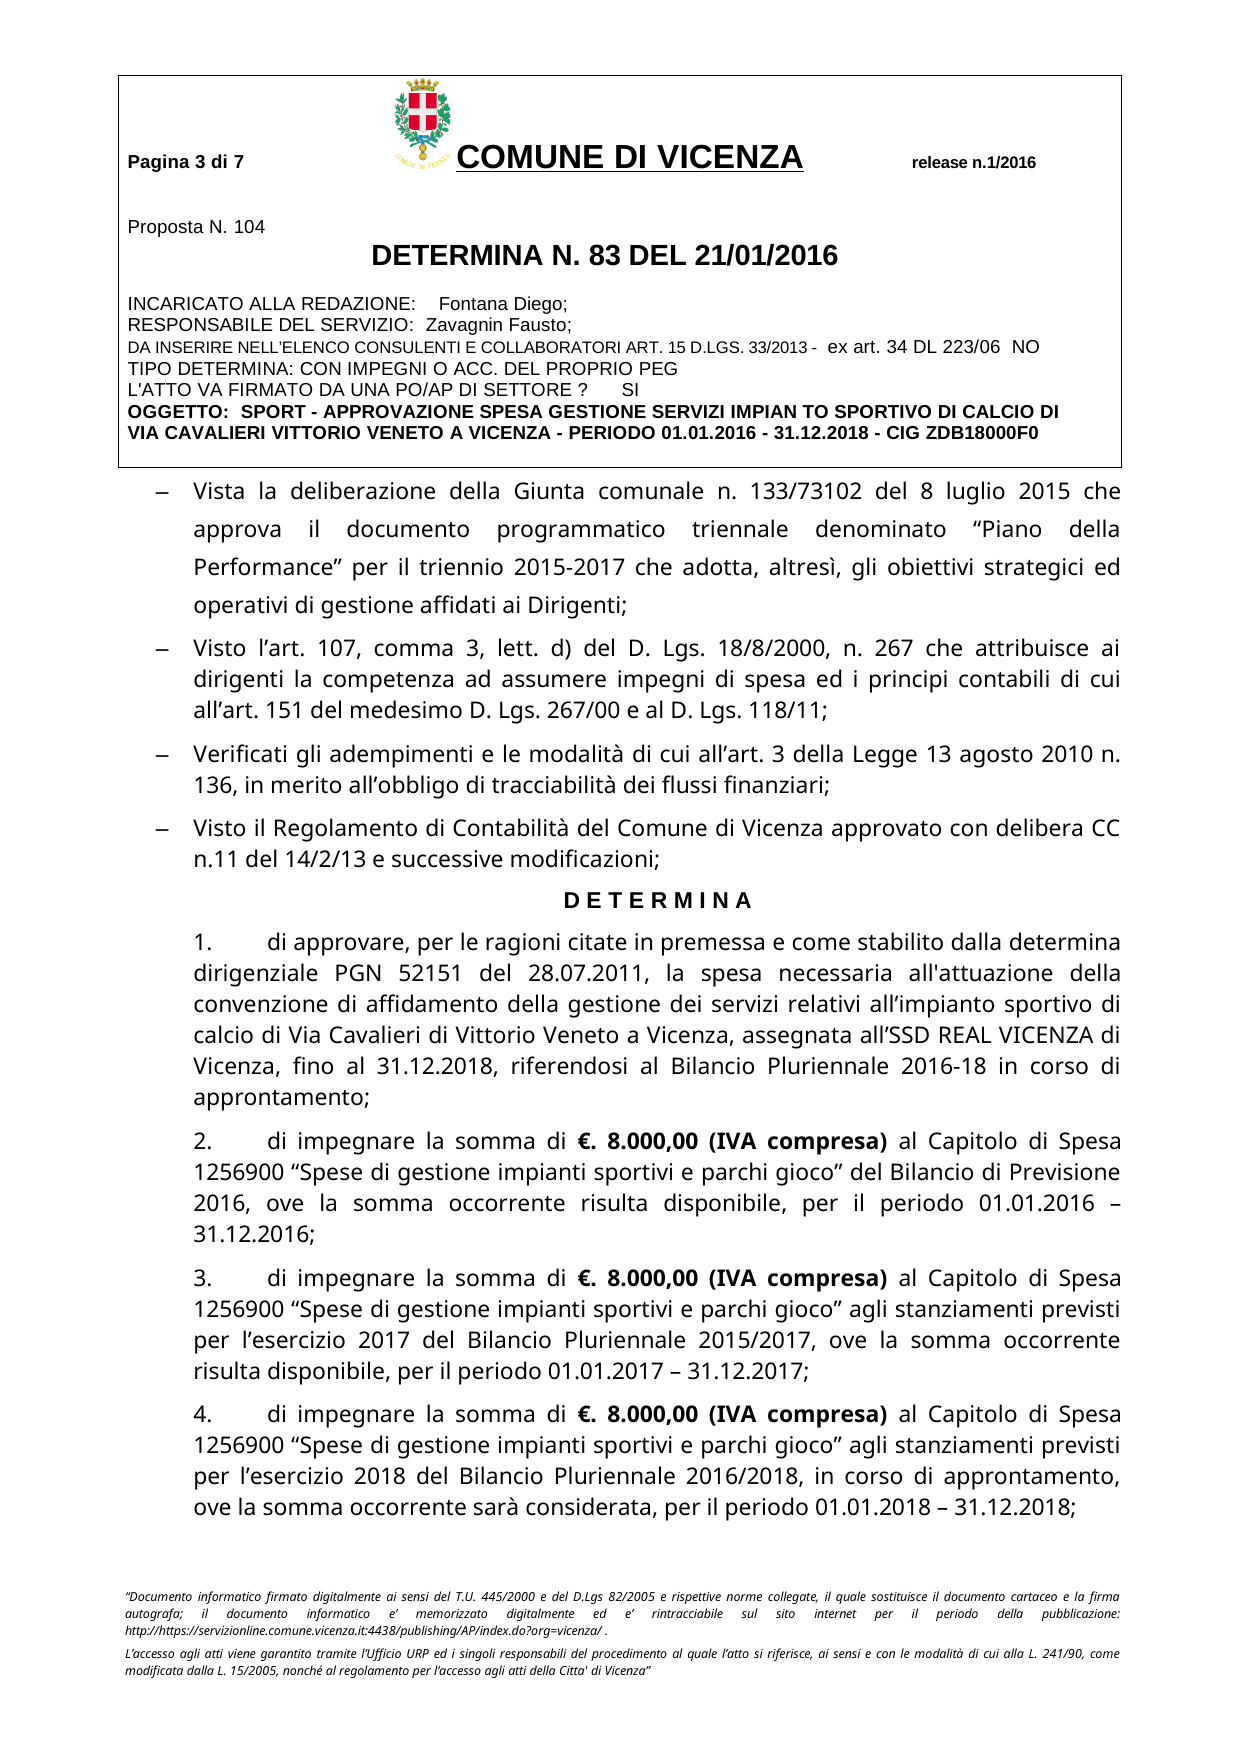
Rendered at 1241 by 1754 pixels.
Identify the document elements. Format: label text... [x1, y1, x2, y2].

list Visto l’art. 107, comma 3, lett. d) del D. Lgs. 18/8/2000, n. 267 che attribuisce ai dirigenti la competenza ad assumere impegni di spesa ed i principi contabili di cui all’art. 151 del medesimo D. Lgs. 267/00 e al D. Lgs. 118/11; [156, 632, 1122, 725]
list D E T E R M I N A [156, 887, 1122, 914]
list 4. di impegnare la somma di €. 8.000,00 (IVA compresa) al Capitolo di Spesa 1256900 “Spese di gestione impianti sportivi e parchi gioco” agli stanziamenti previsti per l’esercizio 2018 del Bilancio Pluriennale 2016/2018, in corso di approntamento, ove la somma occorrente sarà considerata, per il periodo 01.01.2018 – 31.12.2018; [156, 1398, 1122, 1522]
list 2. di impegnare la somma di €. 8.000,00 (IVA compresa) al Capitolo di Spesa 1256900 “Spese di gestione impianti sportivi e parchi gioco” del Bilancio di Previsione 2016, ove la somma occorrente risulta disponibile, per il periodo 01.01.2016 – 31.12.2016; [156, 1125, 1122, 1249]
list 1. di approvare, per le ragioni citate in premessa e come stabilito dalla determina dirigenziale PGN 52151 del 28.07.2011, la spesa necessaria all'attuazione della convenzione di affidamento della gestione dei servizi relativi all’impianto sportivo di calcio di Via Cavalieri di Vittorio Veneto a Vicenza, assegnata all’SSD REAL VICENZA di Vicenza, fino al 31.12.2018, riferendosi al Bilancio Pluriennale 2016-18 in corso di approntamento; [156, 926, 1122, 1112]
picture [394, 78, 451, 169]
list 3. di impegnare la somma di €. 8.000,00 (IVA compresa) al Capitolo di Spesa 1256900 “Spese di gestione impianti sportivi e parchi gioco” agli stanziamenti previsti per l’esercizio 2017 del Bilancio Pluriennale 2015/2017, ove la somma occorrente risulta disponibile, per il periodo 01.01.2017 – 31.12.2017; [156, 1262, 1122, 1386]
list Vista la deliberazione della Giunta comunale n. 133/73102 del 8 luglio 2015 che approva il documento programmatico triennale denominato “Piano della Performance” per il triennio 2015-2017 che adotta, altresì, gli obiettivi strategici ed operativi di gestione affidati ai Dirigenti; [156, 468, 1122, 620]
list Verificati gli adempimenti e le modalità di cui all’art. 3 della Legge 13 agosto 2010 n. 136, in merito all’obbligo di tracciabilità dei flussi finanziari; [156, 738, 1122, 800]
list Visto il Regolamento di Contabilità del Comune di Vicenza approvato con delibera CC n.11 del 14/2/13 e successive modificazioni; [156, 812, 1122, 874]
